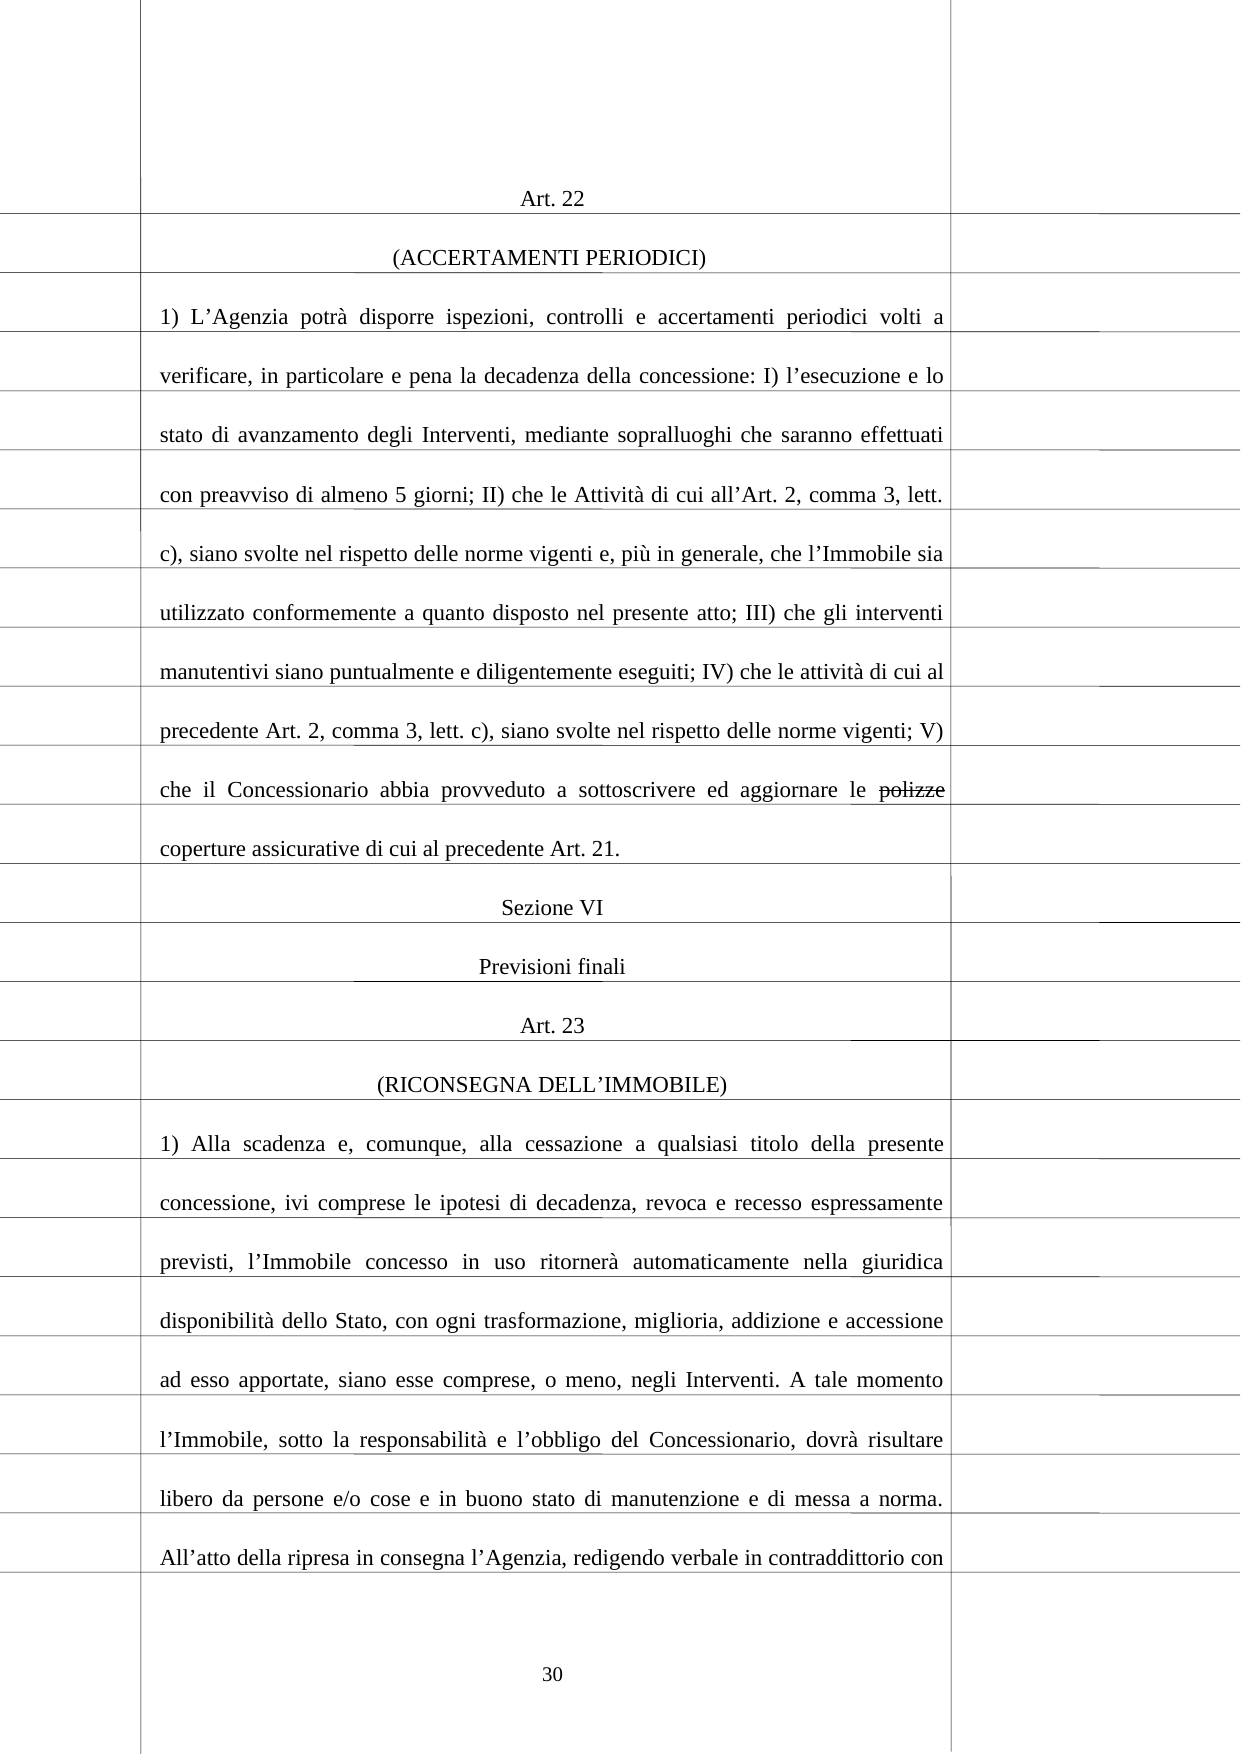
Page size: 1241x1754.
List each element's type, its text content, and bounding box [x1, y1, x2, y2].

text Sezione VI [159, 868, 945, 922]
text concessione, ivi comprese le ipotesi di decadenza, revoca e recesso espressamente [159, 1159, 945, 1217]
text con preavviso di almeno 5 giorni; II) che le Attività di cui all’Art. 2, comma 3, lett. [159, 451, 945, 508]
text utilizzato conformemente a quanto disposto nel presente atto; III) che gli interventi [159, 569, 945, 626]
text Art. 23 [159, 986, 945, 1040]
text [159, 273, 945, 278]
text c), siano svolte nel rispetto delle norme vigenti e, più in generale, che l’Immobile sia [159, 510, 945, 567]
text previsti, l’Immobile concesso in uso ritornerà automaticamente nella giuridica [159, 1218, 945, 1276]
text All’atto della ripresa in consegna l’Agenzia, redigendo verbale in contraddittorio con [159, 1514, 945, 1571]
text libero da persone e/o cose e in buono stato di manutenzione e di messa a norma. [159, 1455, 945, 1512]
text 1) Alla scadenza e, comunque, alla cessazione a qualsiasi titolo della presente [159, 1104, 945, 1158]
text stato di avanzamento degli Interventi, mediante sopralluoghi che saranno effettuati [159, 392, 945, 449]
text (ACCERTAMENTI PERIODICI) [159, 218, 945, 272]
text l’Immobile, sotto la responsabilità e l’obbligo del Concessionario, dovrà risultare [159, 1396, 945, 1453]
text [159, 1041, 945, 1045]
text [159, 923, 945, 927]
text [159, 214, 945, 218]
text disponibilità dello Stato, con ogni trasformazione, miglioria, addizione e accessione [159, 1277, 945, 1335]
text manutentivi siano puntualmente e diligentemente eseguiti; IV) che le attività di cui al [159, 628, 945, 685]
text Previsioni finali [159, 927, 945, 981]
text [159, 1100, 945, 1104]
text coperture assicurative di cui al precedente Art. 21. [159, 805, 945, 863]
text che il Concessionario abbia provveduto a sottoscrivere ed aggiornare le polizze [159, 746, 945, 803]
text ad esso apportate, siano esse comprese, o meno, negli Interventi. A tale momento [159, 1337, 945, 1394]
text verificare, in particolare e pena la decadenza della concessione: I) l’esecuzione e lo [159, 332, 945, 390]
text precedente Art. 2, comma 3, lett. c), siano svolte nel rispetto delle norme vigenti; V) [159, 687, 945, 745]
text 1) L’Agenzia potrà disporre ispezioni, controlli e accertamenti periodici volti a [159, 278, 945, 331]
text Art. 22 [159, 159, 945, 213]
text (RICONSEGNA DELL’IMMOBILE) [159, 1045, 945, 1099]
text [159, 982, 945, 986]
